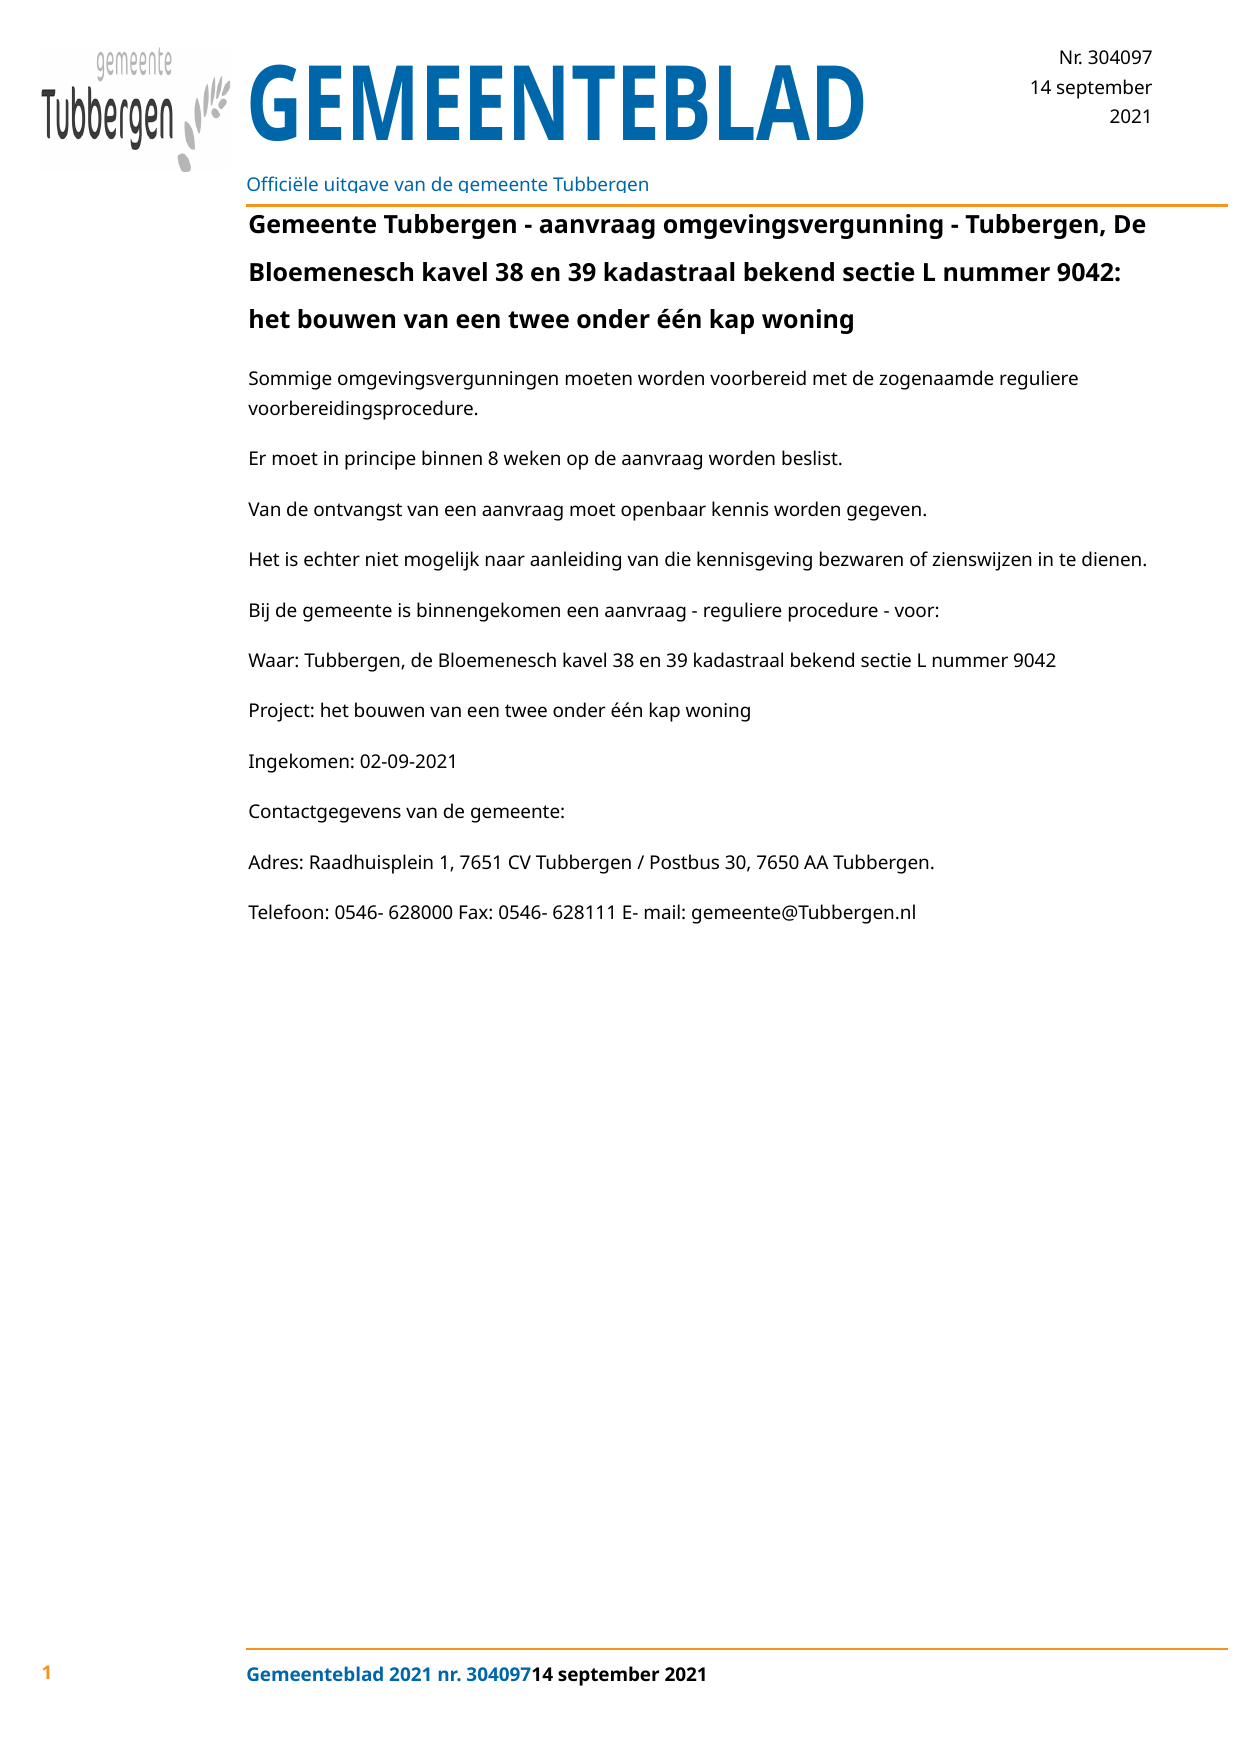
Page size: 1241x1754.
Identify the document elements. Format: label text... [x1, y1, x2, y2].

text Adres: Raadhuisplein 1, 7651 CV Tubbergen / Postbus 30, 7650 AA Tubbergen. [248, 849, 1152, 874]
text Contactgegevens van de gemeente: [248, 798, 1152, 824]
text Sommige omgevingsvergunningen moeten worden voorbereid met de zogenaamde reguliere voorbereidingsprocedure. [248, 366, 1152, 421]
text Telefoon: 0546- 628000 Fax: 0546- 628111 E- mail: gemeente@Tubbergen.nl [248, 899, 1152, 925]
text Waar: Tubbergen, de Bloemenesch kavel 38 en 39 kadastraal bekend sectie L nummer 9042 [248, 647, 1152, 673]
text Van de ontvangst van een aanvraag moet openbaar kennis worden gegeven. [248, 496, 1152, 522]
text Gemeente Tubbergen - aanvraag omgevingsvergunning - Tubbergen, De Bloemenesch kavel 38 en 39 kadastraal bekend sectie L nummer 9042: het bouwen van een twee onder één kap woning [248, 207, 1152, 336]
text Bij de gemeente is binnengekomen een aanvraag - reguliere procedure - voor: [248, 597, 1152, 622]
text Project: het bouwen van een twee onder één kap woning [248, 698, 1152, 723]
picture [41, 47, 231, 172]
text Het is echter niet mogelijk naar aanleiding van die kennisgeving bezwaren of zienswijzen in te dienen. [248, 546, 1152, 572]
text Er moet in principe binnen 8 weken op de aanvraag worden beslist. [248, 446, 1152, 471]
text Ingekomen: 02-09-2021 [248, 748, 1152, 774]
